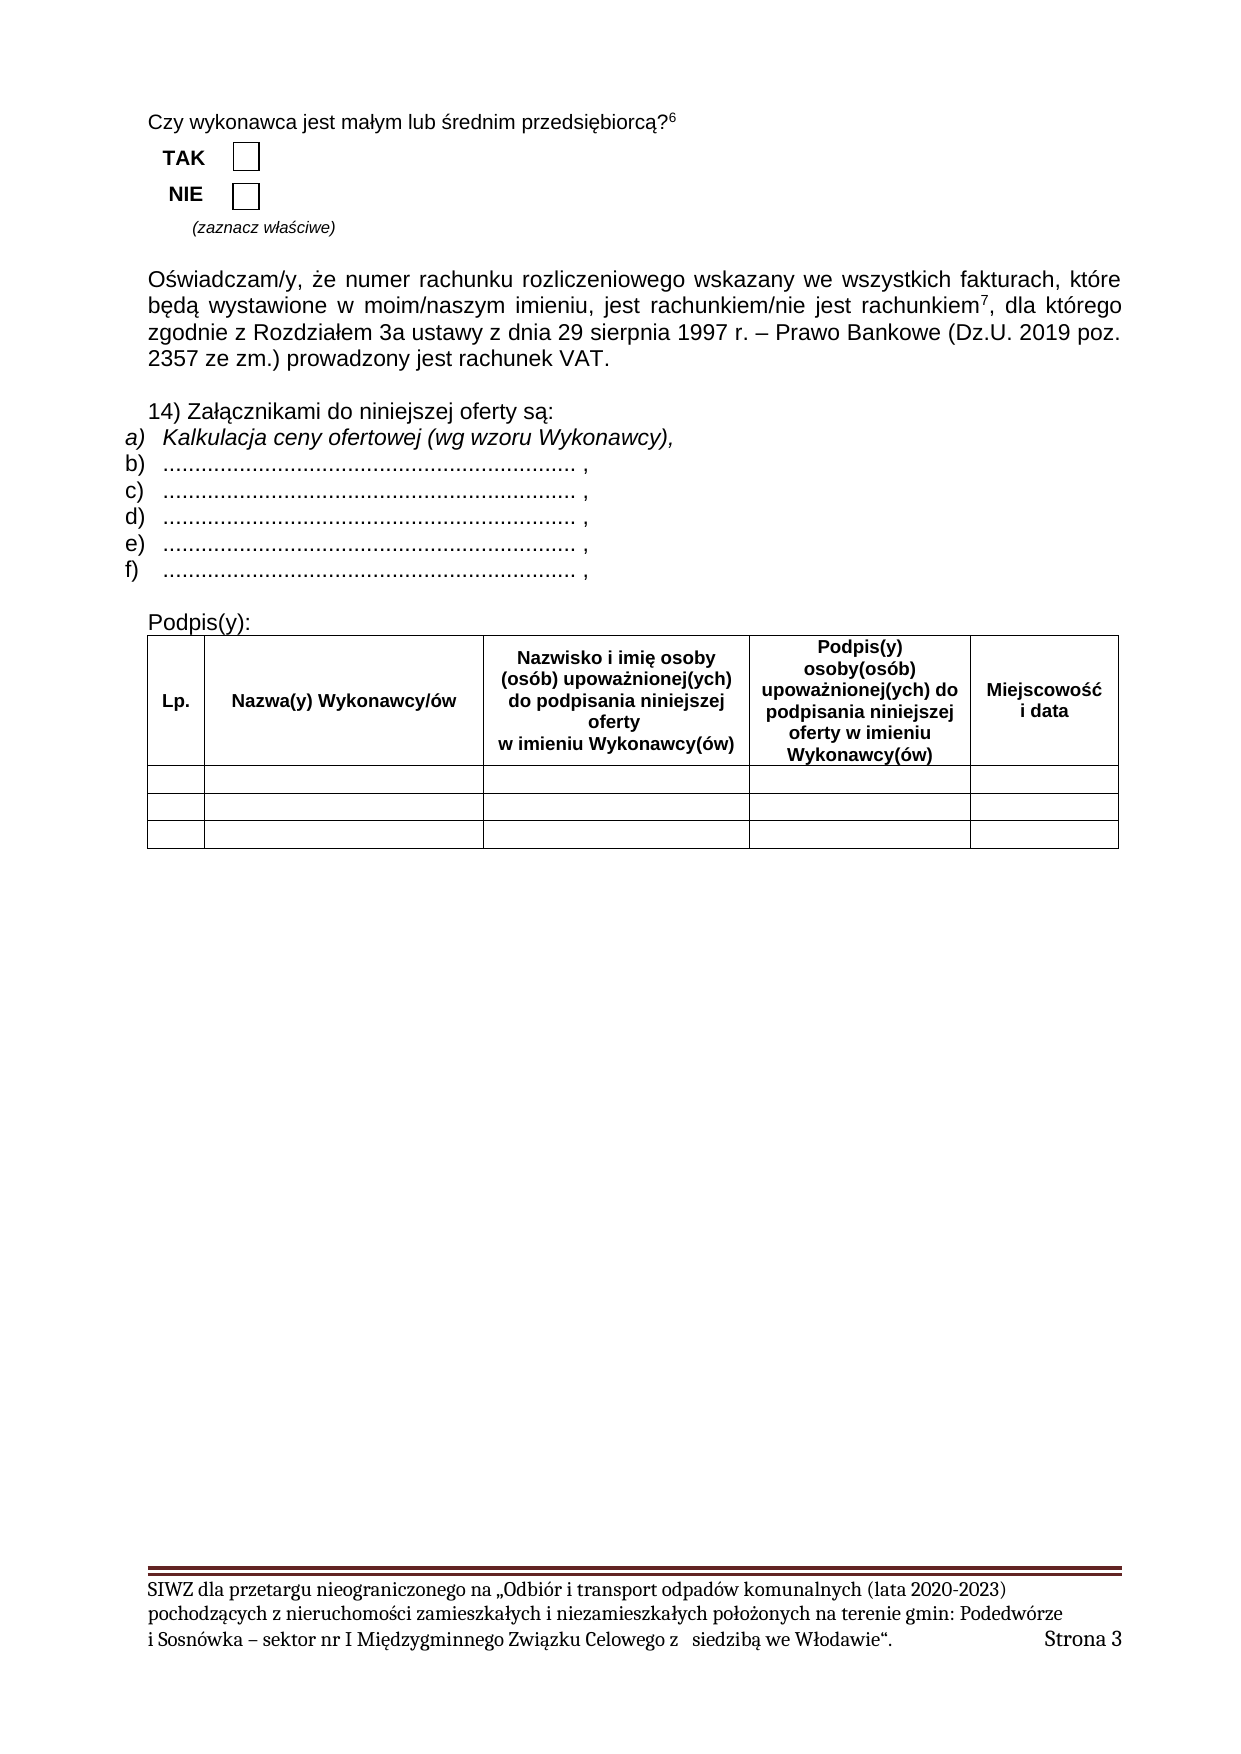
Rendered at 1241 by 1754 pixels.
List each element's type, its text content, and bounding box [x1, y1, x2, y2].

table_cell [205, 821, 483, 847]
list ................................................................. , [125, 450, 1122, 477]
table_cell [750, 766, 970, 793]
text 14) Załącznikami do niniejszej oferty są: [148, 398, 1122, 424]
table_cell [484, 766, 749, 793]
text NIE [148, 182, 1122, 206]
text Oświadczam/y, że numer rachunku rozliczeniowego wskazany we wszystkich fakturach, które będą wystawione w moim/naszym imieniu, jest rachunkiem/nie jest rachunkiem7, dla którego zgodnie z Rozdziałem 3a ustawy z dnia 29 sierpnia 1997 r. – Prawo Bankowe (Dz.U. 2019 poz. 2357 ze zm.) prowadzony jest rachunek VAT. [148, 266, 1122, 371]
list Kalkulacja ceny ofertowej (wg wzoru Wykonawcy), [125, 424, 1122, 450]
text Czy wykonawca jest małym lub średnim przedsiębiorcą?6 [148, 110, 1122, 134]
table_cell [484, 821, 749, 847]
table_cell [148, 821, 204, 847]
table_header Nazwisko i imię osoby (osób) upoważnionej(ych) do podpisania niniejszej oferty w imieniu Wykonawcy(ów) [484, 636, 749, 765]
table_cell [750, 794, 970, 820]
table_cell [148, 794, 204, 820]
table_cell [148, 766, 204, 793]
table_cell [971, 766, 1118, 793]
table_cell [205, 794, 483, 820]
text Podpis(y): [148, 608, 1122, 635]
table_header Lp. [148, 636, 204, 765]
table_cell [971, 821, 1118, 847]
table_header Podpis(y) osoby(osób) upoważnionej(ych) do podpisania niniejszej oferty w imieniu Wykonawcy(ów) [750, 636, 970, 765]
table_header Miejscowość i data [971, 636, 1118, 765]
list ................................................................. , [125, 503, 1122, 529]
list ................................................................. , [125, 556, 1122, 582]
table_cell [484, 794, 749, 820]
text [260, 146, 1122, 170]
text TAK [148, 146, 233, 170]
table_cell [205, 766, 483, 793]
text (zaznacz właściwe) [177, 218, 1122, 237]
table_header Nazwa(y) Wykonawcy/ów [205, 636, 483, 765]
list ................................................................. , [125, 529, 1122, 556]
list ................................................................. , [125, 477, 1122, 503]
table_cell [971, 794, 1118, 820]
table_cell [750, 821, 970, 847]
